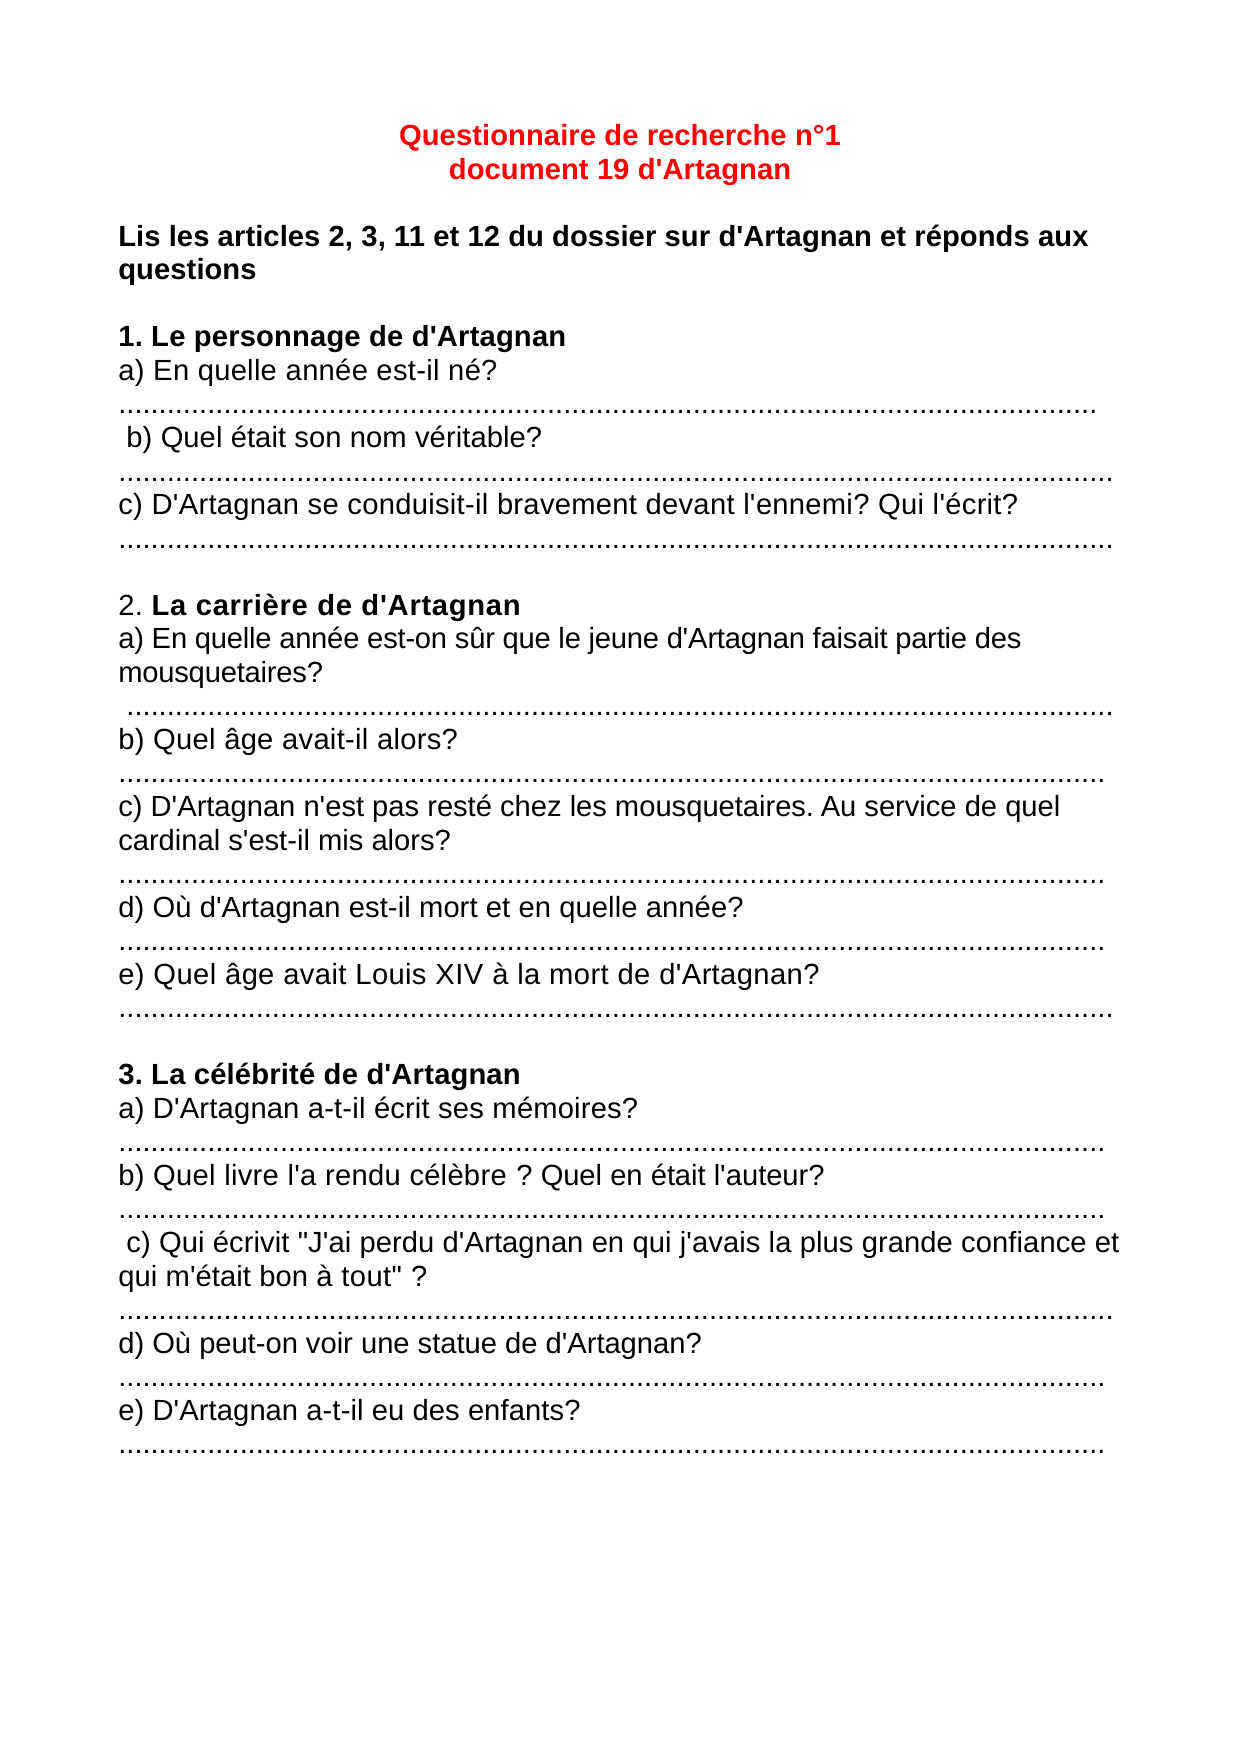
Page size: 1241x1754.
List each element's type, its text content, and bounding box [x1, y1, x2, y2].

text .......................................................................................................................... [118, 688, 1122, 722]
text a) D'Artagnan a-t-il écrit ses mémoires? [118, 1091, 1122, 1124]
text 1. Le personnage de d'Artagnan [118, 319, 1122, 353]
text .......................................................................................................................... [118, 755, 1122, 789]
text .......................................................................................................................... [118, 1124, 1122, 1158]
text b) Quel livre l'a rendu célèbre ? Quel en était l'auteur? [118, 1158, 1122, 1191]
text b) Quel âge avait-il alors? [118, 722, 1122, 755]
text .......................................................................................................................... [118, 1426, 1122, 1460]
text .......................................................................................................................... [118, 1359, 1122, 1393]
text ........................................................................................................................... [118, 990, 1122, 1024]
text c) D'Artagnan n'est pas resté chez les mousquetaires. Au service de quel cardinal s'est-il mis alors? [118, 789, 1122, 856]
text Questionnaire de recherche n°1 [118, 118, 1122, 152]
text a) En quelle année est-on sûr que le jeune d'Artagnan faisait partie des mousquetaires? [118, 621, 1122, 688]
text a) En quelle année est-il né? [118, 353, 1122, 386]
text ........................................................................................................................... [118, 453, 1122, 487]
text Lis les articles 2, 3, 11 et 12 du dossier sur d'Artagnan et réponds aux questions [118, 219, 1122, 286]
text d) Où peut-on voir une statue de d'Artagnan? [118, 1326, 1122, 1359]
text 3. La célébrité de d'Artagnan [118, 1057, 1122, 1091]
text b) Quel était son nom véritable? [118, 420, 1122, 453]
text .......................................................................................................................... [118, 923, 1122, 957]
text e) D'Artagnan a-t-il eu des enfants? [118, 1393, 1122, 1426]
text 2. La carrière de d'Artagnan [118, 588, 1122, 621]
text e) Quel âge avait Louis XIV à la mort de d'Artagnan? [118, 957, 1122, 990]
text c) Qui écrivit "J'ai perdu d'Artagnan en qui j'avais la plus grande confiance et qui m'était bon à tout" ? [118, 1225, 1122, 1292]
text ........................................................................................................................... [118, 1292, 1122, 1326]
text .......................................................................................................................... [118, 856, 1122, 889]
text d) Où d'Artagnan est-il mort et en quelle année? [118, 889, 1122, 923]
text ......................................................................................................................... [118, 386, 1122, 420]
text .......................................................................................................................... [118, 1191, 1122, 1225]
text document 19 d'Artagnan [118, 152, 1122, 185]
text c) D'Artagnan se conduisit-il bravement devant l'ennemi? Qui l'écrit? ........................................................................................................................... [118, 487, 1122, 554]
